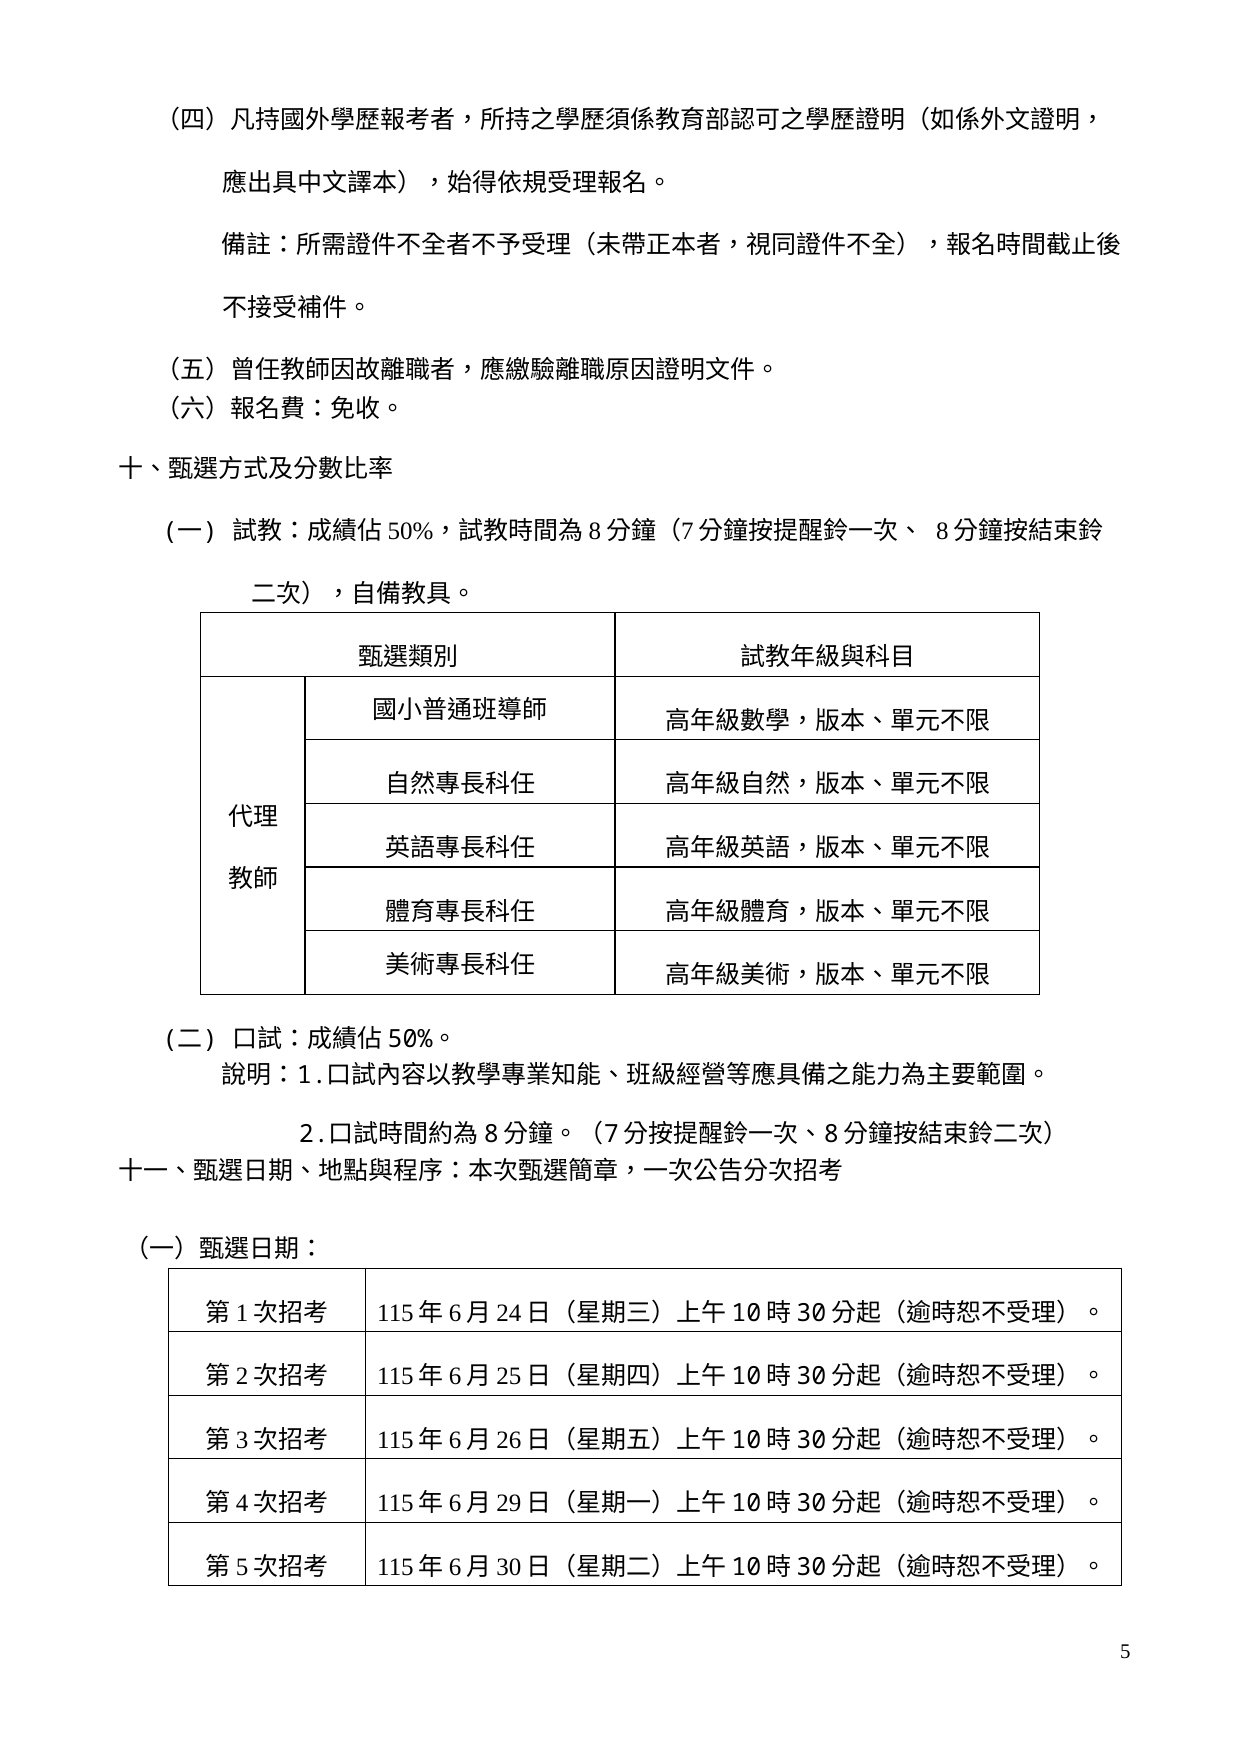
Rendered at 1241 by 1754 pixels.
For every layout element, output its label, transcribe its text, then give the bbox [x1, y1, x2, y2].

text 說明：1.口試內容以教學專業知能、班級經營等應具備之能力為主要範圍。 [222, 1057, 1122, 1090]
text 備註：所需證件不全者不予受理（未帶正本者，視同證件不全），報名時間截止後不接受補件。 [222, 201, 1122, 326]
table_header 試教年級與科目 [616, 613, 1039, 676]
text （五）曾任教師因故離職者，應繳驗離職原因證明文件。 [156, 326, 1122, 388]
text 十、甄選方式及分數比率 [118, 425, 1122, 487]
table_cell 115年6月30日（星期二）上午10時30分起（逾時恕不受理）。 [366, 1523, 1121, 1585]
table_cell 高年級自然，版本、單元不限 [616, 740, 1039, 803]
text （六）報名費：免收。 [156, 388, 1122, 425]
table_cell 高年級美術，版本、單元不限 [616, 931, 1039, 993]
table_cell 美術專長科任 [306, 931, 614, 993]
text （四）凡持國外學歷報考者，所持之學歷須係教育部認可之學歷證明（如係外文證明，應出具中文譯本），始得依規受理報名。 [156, 76, 1122, 201]
table_cell 英語專長科任 [306, 804, 614, 866]
table_header 115年6月24日（星期三）上午10時30分起（逾時恕不受理）。 [366, 1269, 1121, 1331]
text (二) 口試：成績佔50%。 [162, 994, 1122, 1057]
table_cell 第2次招考 [169, 1332, 365, 1394]
table_cell 代理 教師 [201, 677, 304, 993]
text 十一、甄選日期、地點與程序：本次甄選簡章，一次公告分次招考 [118, 1153, 1122, 1186]
table_cell 115年6月26日（星期五）上午10時30分起（逾時恕不受理）。 [366, 1396, 1121, 1458]
table_cell 第5次招考 [169, 1523, 365, 1585]
table_header 第1次招考 [169, 1269, 365, 1331]
table_cell 自然專長科任 [306, 740, 614, 803]
table_cell 高年級體育，版本、單元不限 [616, 868, 1039, 930]
text (一) 試教：成績佔50%，試教時間為8分鐘（7分鐘按提醒鈴一次、 8分鐘按結束鈴二次），自備教具。 [162, 487, 1122, 612]
table_cell 高年級數學，版本、單元不限 [616, 677, 1039, 739]
table_cell 體育專長科任 [306, 868, 614, 930]
table_cell 第4次招考 [169, 1459, 365, 1522]
table_cell 115年6月29日（星期一）上午10時30分起（逾時恕不受理）。 [366, 1459, 1121, 1522]
table_header 甄選類別 [201, 613, 614, 676]
text （一）甄選日期： [118, 1205, 1122, 1267]
table_cell 高年級英語，版本、單元不限 [616, 804, 1039, 866]
table_cell 第3次招考 [169, 1396, 365, 1458]
table_cell 115年6月25日（星期四）上午10時30分起（逾時恕不受理）。 [366, 1332, 1121, 1394]
table_cell 國小普通班導師 [306, 677, 614, 739]
text 2.口試時間約為8分鐘。（7分按提醒鈴一次、8分鐘按結束鈴二次） [299, 1090, 1122, 1153]
